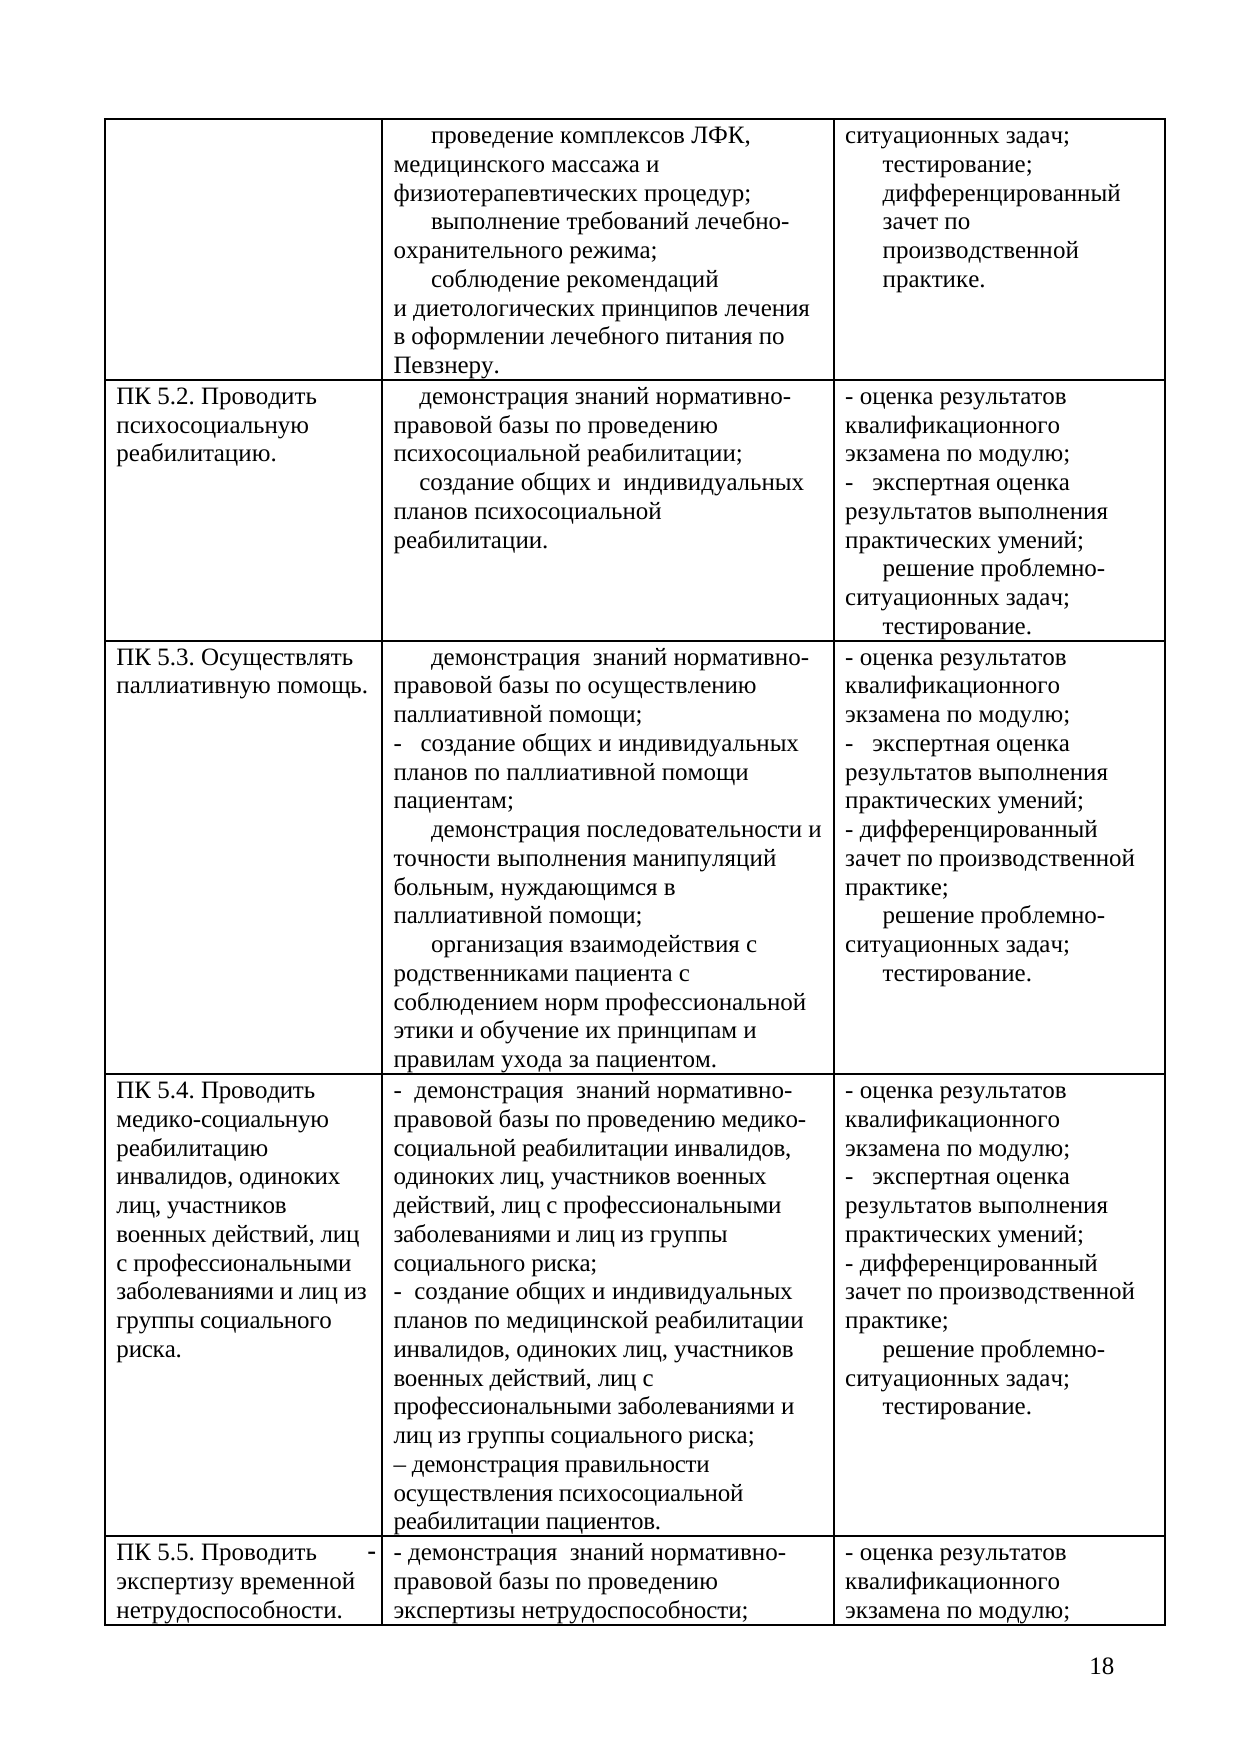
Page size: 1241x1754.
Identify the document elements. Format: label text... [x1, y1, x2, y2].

table_cell демонстрация знаний нормативно-правовой базы по проведению психосоциальной реабилитации; создание общих и индивидуальных планов психосоциальной реабилитации. [383, 381, 833, 640]
table_cell - оценка результатов квалификационного экзамена по модулю; [835, 1537, 1164, 1623]
table_cell ПК 5.4. Проводить медико-социальную реабилитацию инвалидов, одиноких лиц, участников военных действий, лиц с профессиональными заболеваниями и лиц из группы социального риска. [106, 1075, 381, 1535]
table_cell ПК 5.2. Проводить психосоциальную реабилитацию. [106, 381, 381, 640]
table_cell ситуационных задач; тестирование; дифференцированный зачет по производственной практике. [835, 120, 1164, 379]
table_cell проведение комплексов ЛФК, медицинского массажа и физиотерапевтических процедур; выполнение требований лечебно-охранительного режима; соблюдение рекомендаций и диетологических принципов лечения в оформлении лечебного питания по Певзнеру. [383, 120, 833, 379]
table_cell - демонстрация знаний нормативно-правовой базы по проведению медико-социальной реабилитации инвалидов, одиноких лиц, участников военных действий, лиц с профессиональными заболеваниями и лиц из группы социального риска; - создание общих и индивидуальных планов по медицинской реабилитации инвалидов, одиноких лиц, участников военных действий, лиц с профессиональными заболеваниями и лиц из группы социального риска; – демонстрация правильности осуществления психосоциальной реабилитации пациентов. [383, 1075, 833, 1535]
table_cell демонстрация знаний нормативно-правовой базы по осуществлению паллиативной помощи; - создание общих и индивидуальных планов по паллиативной помощи пациентам; демонстрация последовательности и точности выполнения манипуляций больным, нуждающимся в паллиативной помощи; организация взаимодействия с родственниками пациента с соблюдением норм профессиональной этики и обучение их принципам и правилам ухода за пациентом. [383, 642, 833, 1073]
table_cell - оценка результатов квалификационного экзамена по модулю; - экспертная оценка результатов выполнения практических умений; решение проблемно-ситуационных задач; тестирование. [835, 381, 1164, 640]
table_cell - оценка результатов квалификационного экзамена по модулю; - экспертная оценка результатов выполнения практических умений; - дифференцированный зачет по производственной практике; решение проблемно-ситуационных задач; тестирование. [835, 1075, 1164, 1535]
table_cell - демонстрация знаний нормативно-правовой базы по проведению экспертизы нетрудоспособности; [383, 1537, 833, 1623]
table_cell ПК 5.3. Осуществлять паллиативную помощь. [106, 642, 381, 1073]
table_cell - оценка результатов квалификационного экзамена по модулю; - экспертная оценка результатов выполнения практических умений; - дифференцированный зачет по производственной практике; решение проблемно-ситуационных задач; тестирование. [835, 642, 1164, 1073]
table_cell ПК 5.5. Проводить экспертизу временной нетрудоспособности. [106, 1537, 381, 1623]
table_cell [106, 120, 381, 379]
